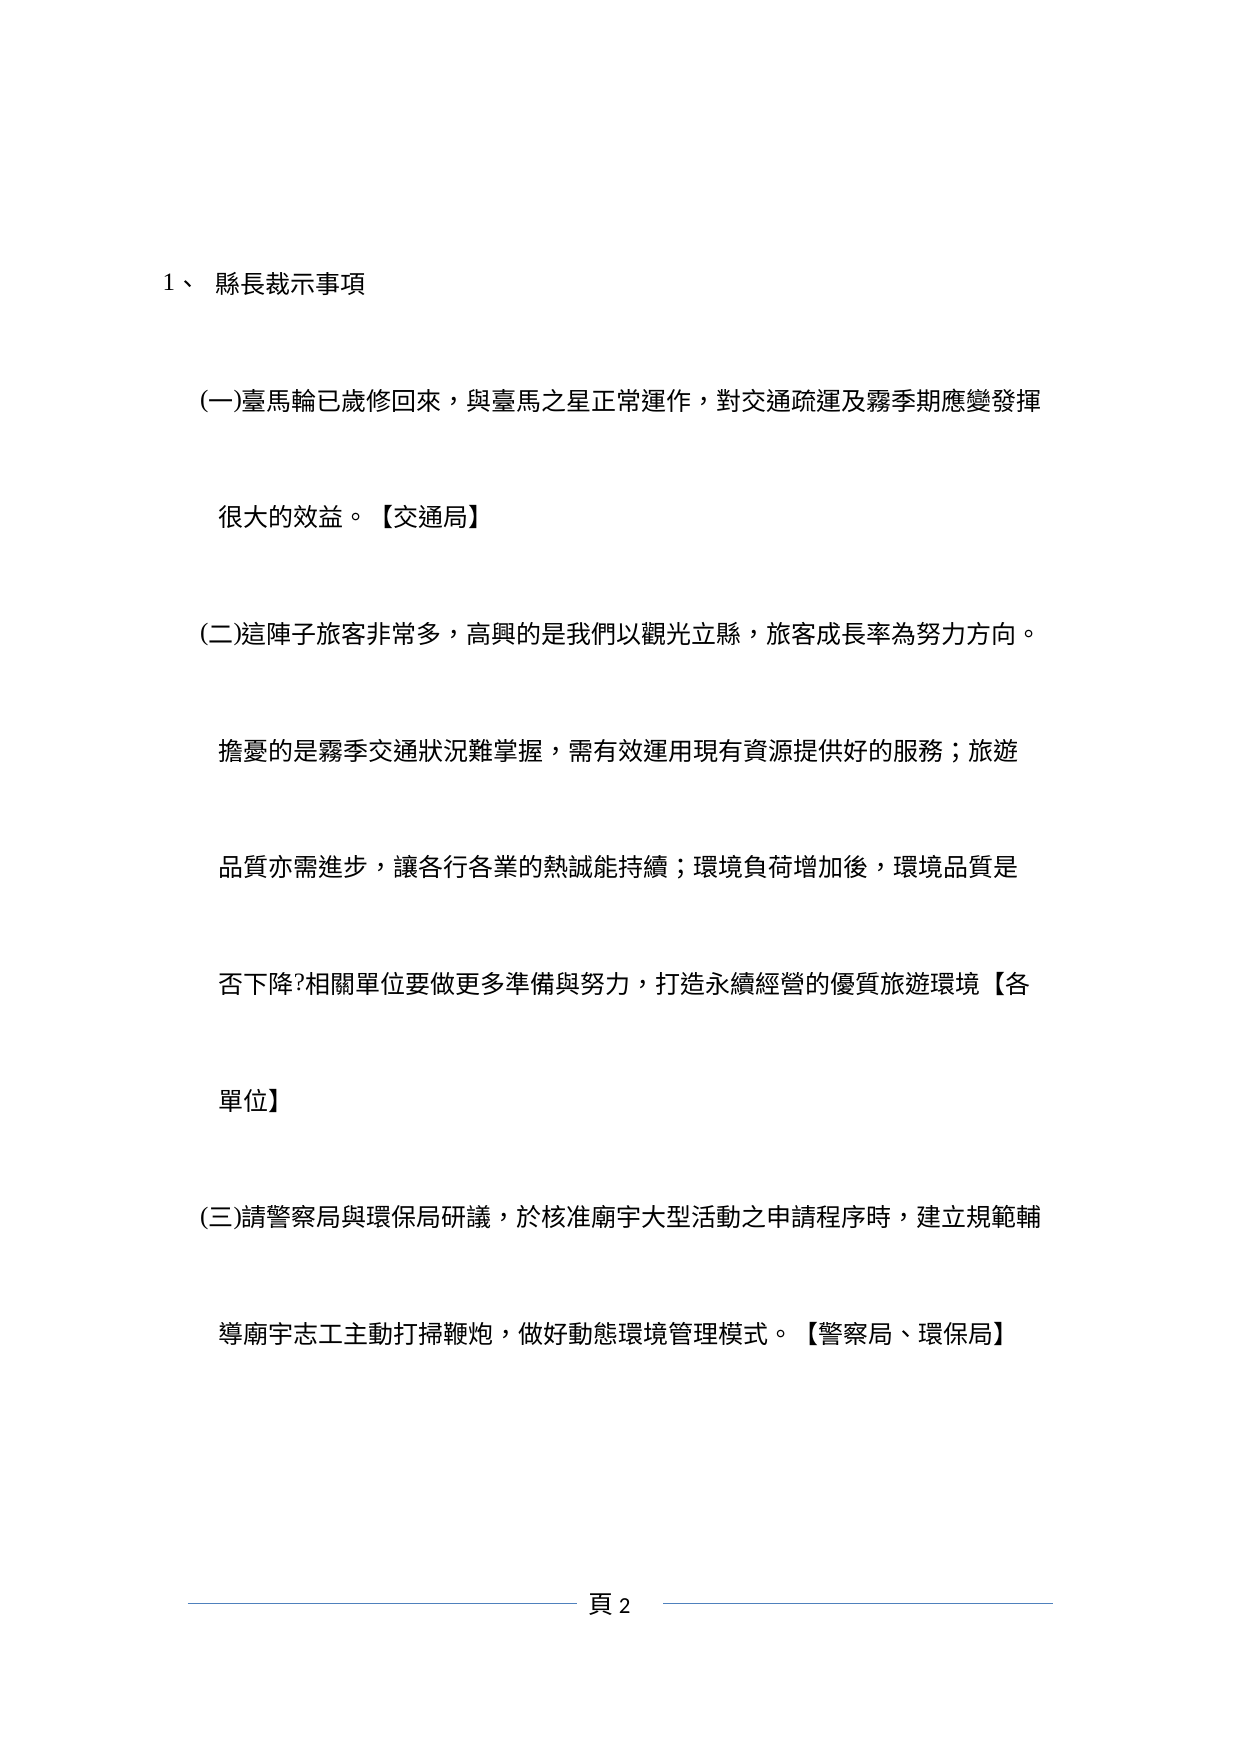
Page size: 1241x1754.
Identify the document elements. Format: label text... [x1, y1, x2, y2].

text 擔憂的是霧季交通狀況難掌握，需有效運用現有資源提供好的服務；旅遊 [187, 709, 1053, 768]
text 很大的效益。【交通局】 [187, 476, 1053, 534]
text 單位】 [187, 1059, 1053, 1118]
list 縣長裁示事項 [187, 243, 1053, 301]
text (一)臺馬輪已歲修回來，與臺馬之星正常運作，對交通疏運及霧季期應變發揮 [187, 359, 1053, 418]
text 品質亦需進步，讓各行各業的熱誠能持續；環境負荷增加後，環境品質是 [187, 826, 1053, 884]
text 否下降?相關單位要做更多準備與努力，打造永續經營的優質旅遊環境【各 [187, 943, 1053, 1001]
text 導廟宇志工主動打掃鞭炮，做好動態環境管理模式。【警察局、環保局】 [187, 1293, 1053, 1351]
text (二)這陣子旅客非常多，高興的是我們以觀光立縣，旅客成長率為努力方向。 [187, 593, 1053, 651]
text (三)請警察局與環保局研議，於核准廟宇大型活動之申請程序時，建立規範輔 [187, 1176, 1053, 1234]
